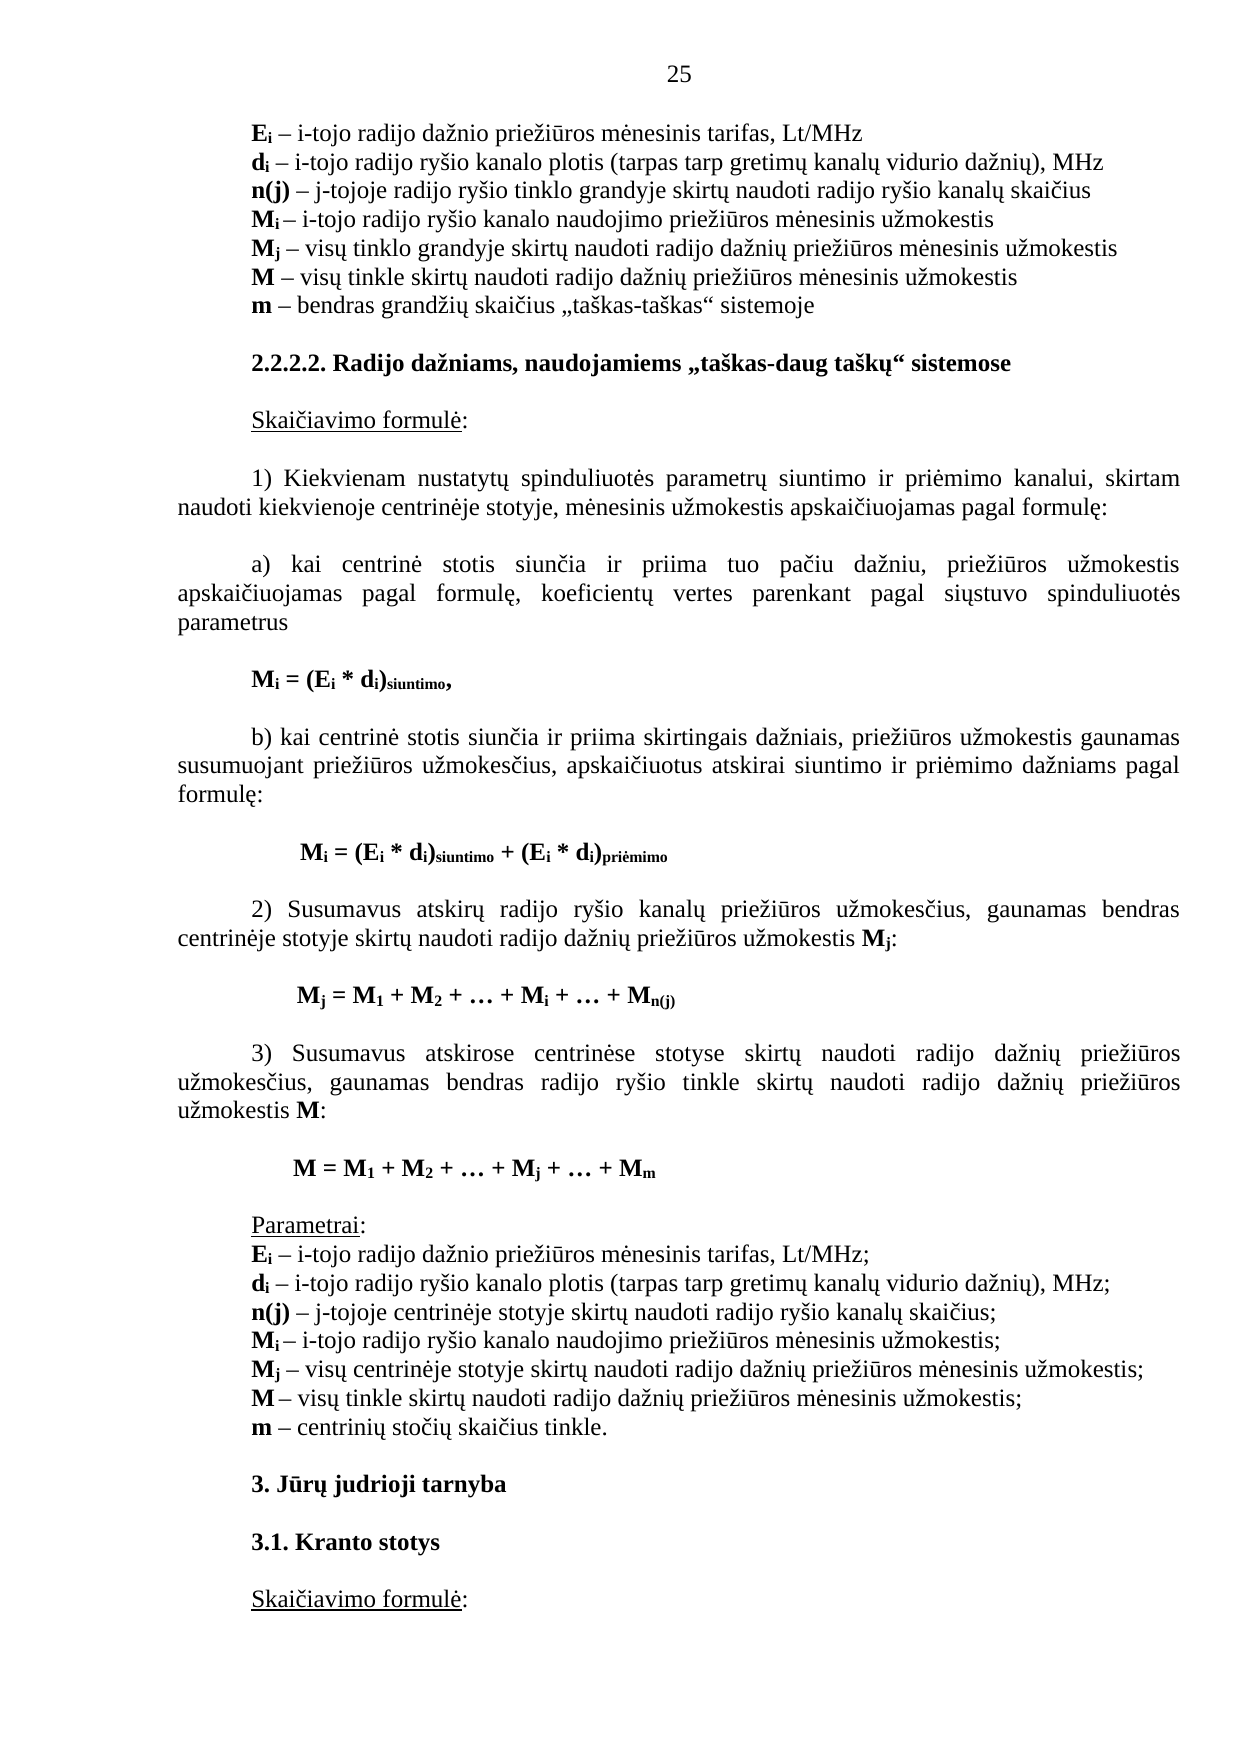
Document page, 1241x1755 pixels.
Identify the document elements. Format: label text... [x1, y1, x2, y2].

text Mi – i-tojo radijo ryšio kanalo naudojimo priežiūros mėnesinis užmokestis; [177, 1326, 1181, 1354]
text Mj – visų tinklo grandyje skirtų naudoti radijo dažnių priežiūros mėnesinis užmokestis [177, 233, 1181, 262]
text b) kai centrinė stotis siunčia ir priima skirtingais dažniais, priežiūros užmokestis gaunamas susumuojant priežiūros užmokesčius, apskaičiuotus atskirai siuntimo ir priėmimo dažniams pagal formulę: [177, 722, 1181, 808]
text 2.2.2.2. Radijo dažniams, naudojamiems „taškas-daug taškų“ sistemose [177, 348, 1181, 377]
text Skaičiavimo formulė: [177, 1584, 1181, 1613]
text Mj = M1 + M2 + … + Mi + … + Mn(j) [177, 981, 1181, 1009]
text Mj – visų centrinėje stotyje skirtų naudoti radijo dažnių priežiūros mėnesinis užmokestis; [177, 1354, 1181, 1383]
text Ei – i-tojo radijo dažnio priežiūros mėnesinis tarifas, Lt/MHz [177, 118, 1181, 147]
text 1) Kiekvienam nustatytų spinduliuotės parametrų siuntimo ir priėmimo kanalui, skirtam naudoti kiekvienoje centrinėje stotyje, mėnesinis užmokestis apskaičiuojamas pagal formulę: [177, 463, 1181, 521]
text di – i-tojo radijo ryšio kanalo plotis (tarpas tarp gretimų kanalų vidurio dažnių), MHz [177, 147, 1181, 176]
text Parametrai: [177, 1211, 1181, 1239]
text Skaičiavimo formulė: [177, 406, 1181, 434]
text n(j) – j-tojoje radijo ryšio tinklo grandyje skirtų naudoti radijo ryšio kanalų skaičius [177, 176, 1181, 204]
text a) kai centrinė stotis siunčia ir priima tuo pačiu dažniu, priežiūros užmokestis apskaičiuojamas pagal formulę, koeficientų vertes parenkant pagal siųstuvo spinduliuotės parametrus [177, 549, 1181, 636]
text 3) Susumavus atskirose centrinėse stotyse skirtų naudoti radijo dažnių priežiūros užmokesčius, gaunamas bendras radijo ryšio tinkle skirtų naudoti radijo dažnių priežiūros užmokestis M: [177, 1038, 1181, 1124]
text n(j) – j-tojoje centrinėje stotyje skirtų naudoti radijo ryšio kanalų skaičius; [177, 1297, 1181, 1326]
text m – centrinių stočių skaičius tinkle. [177, 1412, 1181, 1441]
text 3. Jūrų judrioji tarnyba [177, 1469, 1181, 1498]
text m – bendras grandžių skaičius „taškas-taškas“ sistemoje [177, 291, 1181, 319]
text Mi = (Ei * di)siuntimo, [177, 664, 1181, 693]
text 3.1. Kranto stotys [177, 1527, 1181, 1556]
text Mi = (Ei * di)siuntimo + (Ei * di)priėmimo [165, 837, 1181, 866]
text M = M1 + M2 + … + Mj + … + Mm [177, 1153, 1181, 1182]
text Mi – i-tojo radijo ryšio kanalo naudojimo priežiūros mėnesinis užmokestis [177, 204, 1181, 233]
text M – visų tinkle skirtų naudoti radijo dažnių priežiūros mėnesinis užmokestis; [177, 1383, 1181, 1412]
text 2) Susumavus atskirų radijo ryšio kanalų priežiūros užmokesčius, gaunamas bendras centrinėje stotyje skirtų naudoti radijo dažnių priežiūros užmokestis Mj: [177, 894, 1181, 952]
text Ei – i-tojo radijo dažnio priežiūros mėnesinis tarifas, Lt/MHz; [177, 1239, 1181, 1268]
text M – visų tinkle skirtų naudoti radijo dažnių priežiūros mėnesinis užmokestis [177, 262, 1181, 291]
text di – i-tojo radijo ryšio kanalo plotis (tarpas tarp gretimų kanalų vidurio dažnių), MHz; [177, 1268, 1181, 1297]
